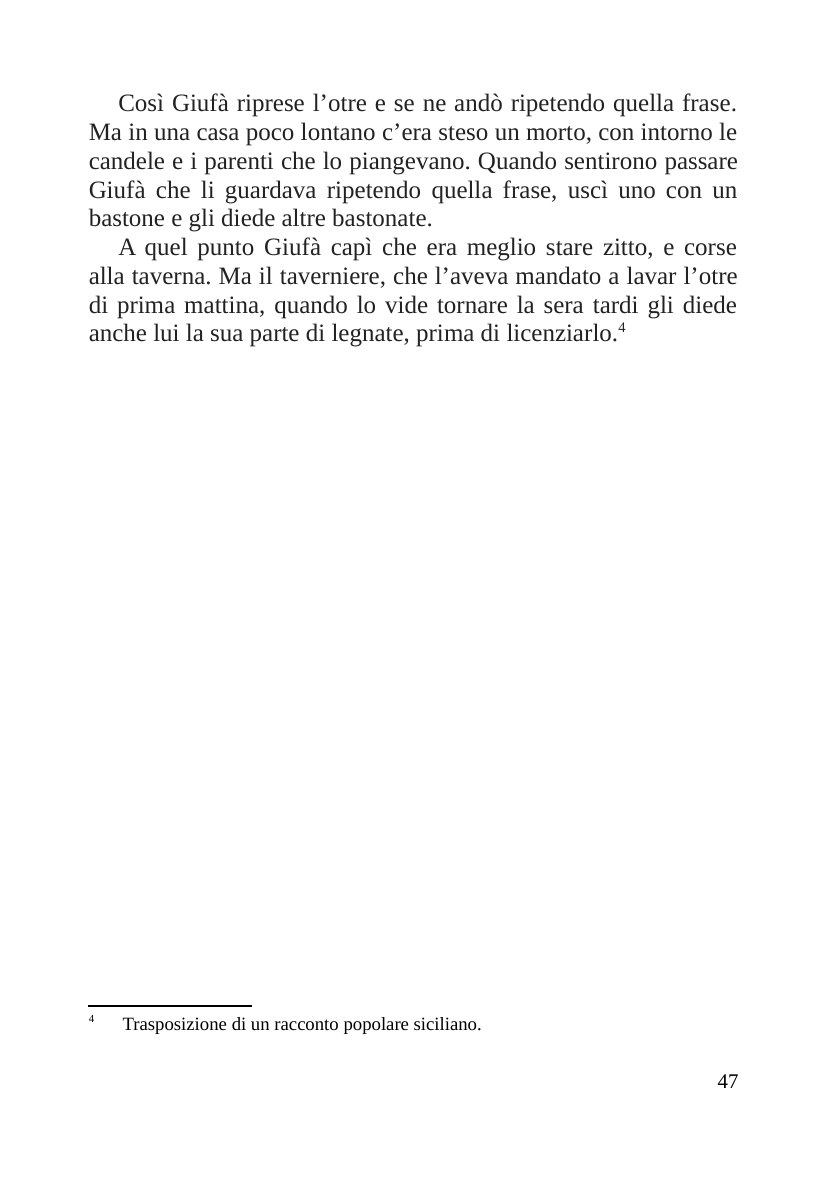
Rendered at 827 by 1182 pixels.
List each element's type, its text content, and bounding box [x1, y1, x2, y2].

text A quel punto Giufà capì che era meglio stare zitto, e corse alla taverna. Ma il taverniere, che l’aveva mandato a lavar l’otre di prima mattina, quando lo vide tornare la sera tardi gli diede anche lui la sua parte di legnate, prima di licenziarlo. [88, 232, 738, 347]
text Trasposizione di un racconto popolare siciliano. [88, 1012, 738, 1034]
text Così Giufà riprese l’otre e se ne andò ripetendo quella frase. Ma in una casa poco lontano c’era steso un morto, con intorno le candele e i parenti che lo piangevano. Quando sentirono passare Giufà che li guardava ripetendo quella frase, uscì uno con un bastone e gli diede altre bastonate. [88, 88, 738, 232]
